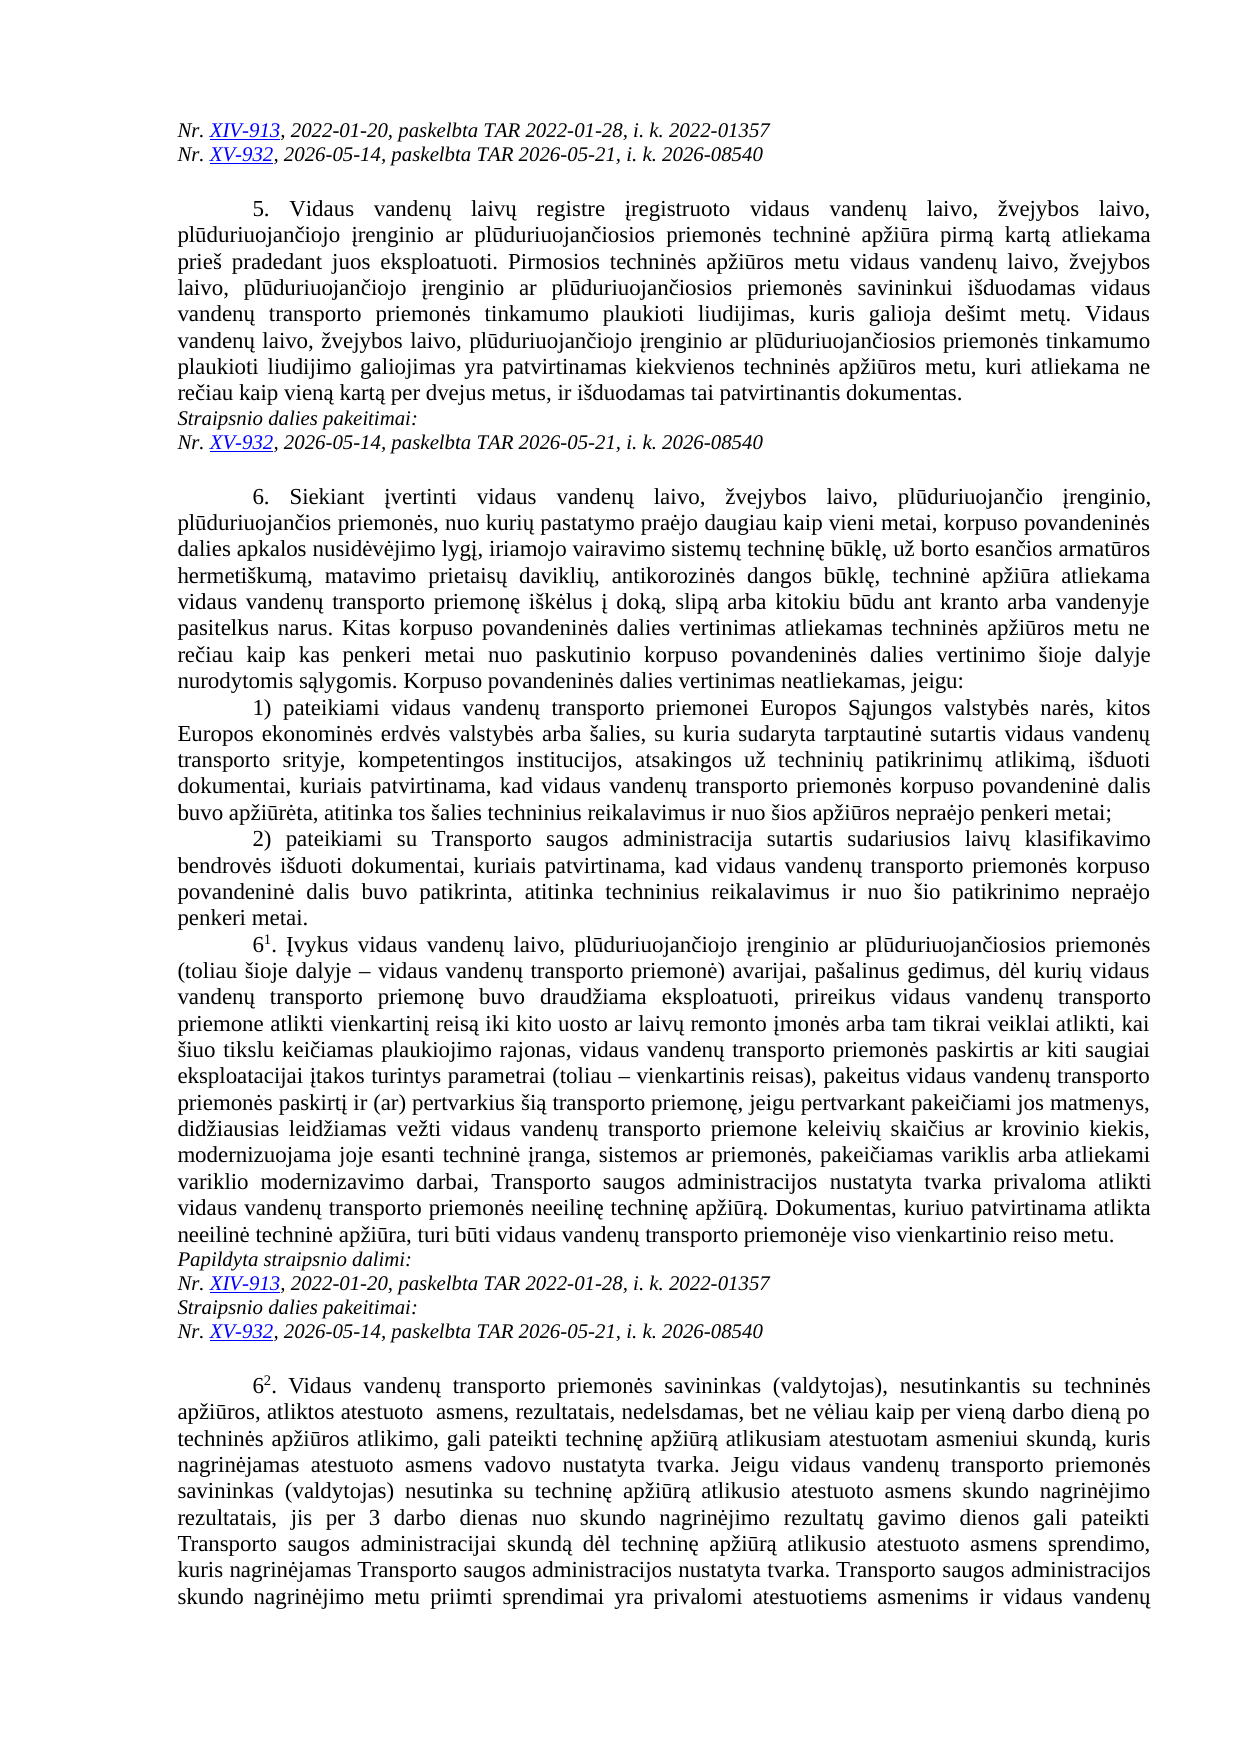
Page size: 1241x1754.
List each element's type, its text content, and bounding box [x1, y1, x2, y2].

text Nr. XV-932, 2026-05-14, paskelbta TAR 2026-05-21, i. k. 2026-08540 [177, 430, 1152, 454]
text Nr. XV-932, 2026-05-14, paskelbta TAR 2026-05-21, i. k. 2026-08540 [177, 1319, 1152, 1343]
text Papildyta straipsnio dalimi: [177, 1247, 1152, 1271]
text 2) pateikiami su Transporto saugos administracija sutartis sudariusios laivų klasifikavimo bendrovės išduoti dokumentai, kuriais patvirtinama, kad vidaus vandenų transporto priemonės korpuso povandeninė dalis buvo patikrinta, atitinka techninius reikalavimus ir nuo šio patikrinimo nepraėjo penkeri metai. [177, 825, 1152, 931]
text Nr. XIV-913, 2022-01-20, paskelbta TAR 2022-01-28, i. k. 2022-01357 [177, 1271, 1152, 1295]
text 5. Vidaus vandenų laivų registre įregistruoto vidaus vandenų laivo, žvejybos laivo, plūduriuojančiojo įrenginio ar plūduriuojančiosios priemonės techninė apžiūra pirmą kartą atliekama prieš pradedant juos eksploatuoti. Pirmosios techninės apžiūros metu vidaus vandenų laivo, žvejybos laivo, plūduriuojančiojo įrenginio ar plūduriuojančiosios priemonės savininkui išduodamas vidaus vandenų transporto priemonės tinkamumo plaukioti liudijimas, kuris galioja dešimt metų. Vidaus vandenų laivo, žvejybos laivo, plūduriuojančiojo įrenginio ar plūduriuojančiosios priemonės tinkamumo plaukioti liudijimo galiojimas yra patvirtinamas kiekvienos techninės apžiūros metu, kuri atliekama ne rečiau kaip vieną kartą per dvejus metus, ir išduodamas tai patvirtinantis dokumentas. [177, 195, 1152, 406]
text 61. Įvykus vidaus vandenų laivo, plūduriuojančiojo įrenginio ar plūduriuojančiosios priemonės (toliau šioje dalyje – vidaus vandenų transporto priemonė) avarijai, pašalinus gedimus, dėl kurių vidaus vandenų transporto priemonę buvo draudžiama eksploatuoti, prireikus vidaus vandenų transporto priemone atlikti vienkartinį reisą iki kito uosto ar laivų remonto įmonės arba tam tikrai veiklai atlikti, kai šiuo tikslu keičiamas plaukiojimo rajonas, vidaus vandenų transporto priemonės paskirtis ar kiti saugiai eksploatacijai įtakos turintys parametrai (toliau – vienkartinis reisas), pakeitus vidaus vandenų transporto priemonės paskirtį ir (ar) pertvarkius šią transporto priemonę, jeigu pertvarkant pakeičiami jos matmenys, didžiausias leidžiamas vežti vidaus vandenų transporto priemone keleivių skaičius ar krovinio kiekis, modernizuojama joje esanti techninė įranga, sistemos ar priemonės, pakeičiamas variklis arba atliekami variklio modernizavimo darbai, Transporto saugos administracijos nustatyta tvarka privaloma atlikti vidaus vandenų transporto priemonės neeilinę techninę apžiūrą. Dokumentas, kuriuo patvirtinama atlikta neeilinė techninė apžiūra, turi būti vidaus vandenų transporto priemonėje viso vienkartinio reiso metu. [177, 931, 1152, 1247]
text Nr. XIV-913, 2022-01-20, paskelbta TAR 2022-01-28, i. k. 2022-01357 [177, 118, 1152, 142]
text Straipsnio dalies pakeitimai: [177, 1295, 1152, 1319]
text Nr. XV-932, 2026-05-14, paskelbta TAR 2026-05-21, i. k. 2026-08540 [177, 142, 1152, 166]
text 62. Vidaus vandenų transporto priemonės savininkas (valdytojas), nesutinkantis su techninės apžiūros, atliktos atestuoto asmens, rezultatais, nedelsdamas, bet ne vėliau kaip per vieną darbo dieną po techninės apžiūros atlikimo, gali pateikti techninę apžiūrą atlikusiam atestuotam asmeniui skundą, kuris nagrinėjamas atestuoto asmens vadovo nustatyta tvarka. Jeigu vidaus vandenų transporto priemonės savininkas (valdytojas) nesutinka su techninę apžiūrą atlikusio atestuoto asmens skundo nagrinėjimo rezultatais, jis per 3 darbo dienas nuo skundo nagrinėjimo rezultatų gavimo dienos gali pateikti Transporto saugos administracijai skundą dėl techninę apžiūrą atlikusio atestuoto asmens sprendimo, kuris nagrinėjamas Transporto saugos administracijos nustatyta tvarka. Transporto saugos administracijos skundo nagrinėjimo metu priimti sprendimai yra privalomi atestuotiems asmenims ir vidaus vandenų [177, 1372, 1152, 1609]
text 6. Siekiant įvertinti vidaus vandenų laivo, žvejybos laivo, plūduriuojančio įrenginio, plūduriuojančios priemonės, nuo kurių pastatymo praėjo daugiau kaip vieni metai, korpuso povandeninės dalies apkalos nusidėvėjimo lygį, iriamojo vairavimo sistemų techninę būklę, už borto esančios armatūros hermetiškumą, matavimo prietaisų daviklių, antikorozinės dangos būklę, techninė apžiūra atliekama vidaus vandenų transporto priemonę iškėlus į doką, slipą arba kitokiu būdu ant kranto arba vandenyje pasitelkus narus. Kitas korpuso povandeninės dalies vertinimas atliekamas techninės apžiūros metu ne rečiau kaip kas penkeri metai nuo paskutinio korpuso povandeninės dalies vertinimo šioje dalyje nurodytomis sąlygomis. Korpuso povandeninės dalies vertinimas neatliekamas, jeigu: [177, 483, 1152, 693]
text 1) pateikiami vidaus vandenų transporto priemonei Europos Sąjungos valstybės narės, kitos Europos ekonominės erdvės valstybės arba šalies, su kuria sudaryta tarptautinė sutartis vidaus vandenų transporto srityje, kompetentingos institucijos, atsakingos už techninių patikrinimų atlikimą, išduoti dokumentai, kuriais patvirtinama, kad vidaus vandenų transporto priemonės korpuso povandeninė dalis buvo apžiūrėta, atitinka tos šalies techninius reikalavimus ir nuo šios apžiūros nepraėjo penkeri metai; [177, 693, 1152, 825]
text Straipsnio dalies pakeitimai: [177, 406, 1152, 430]
